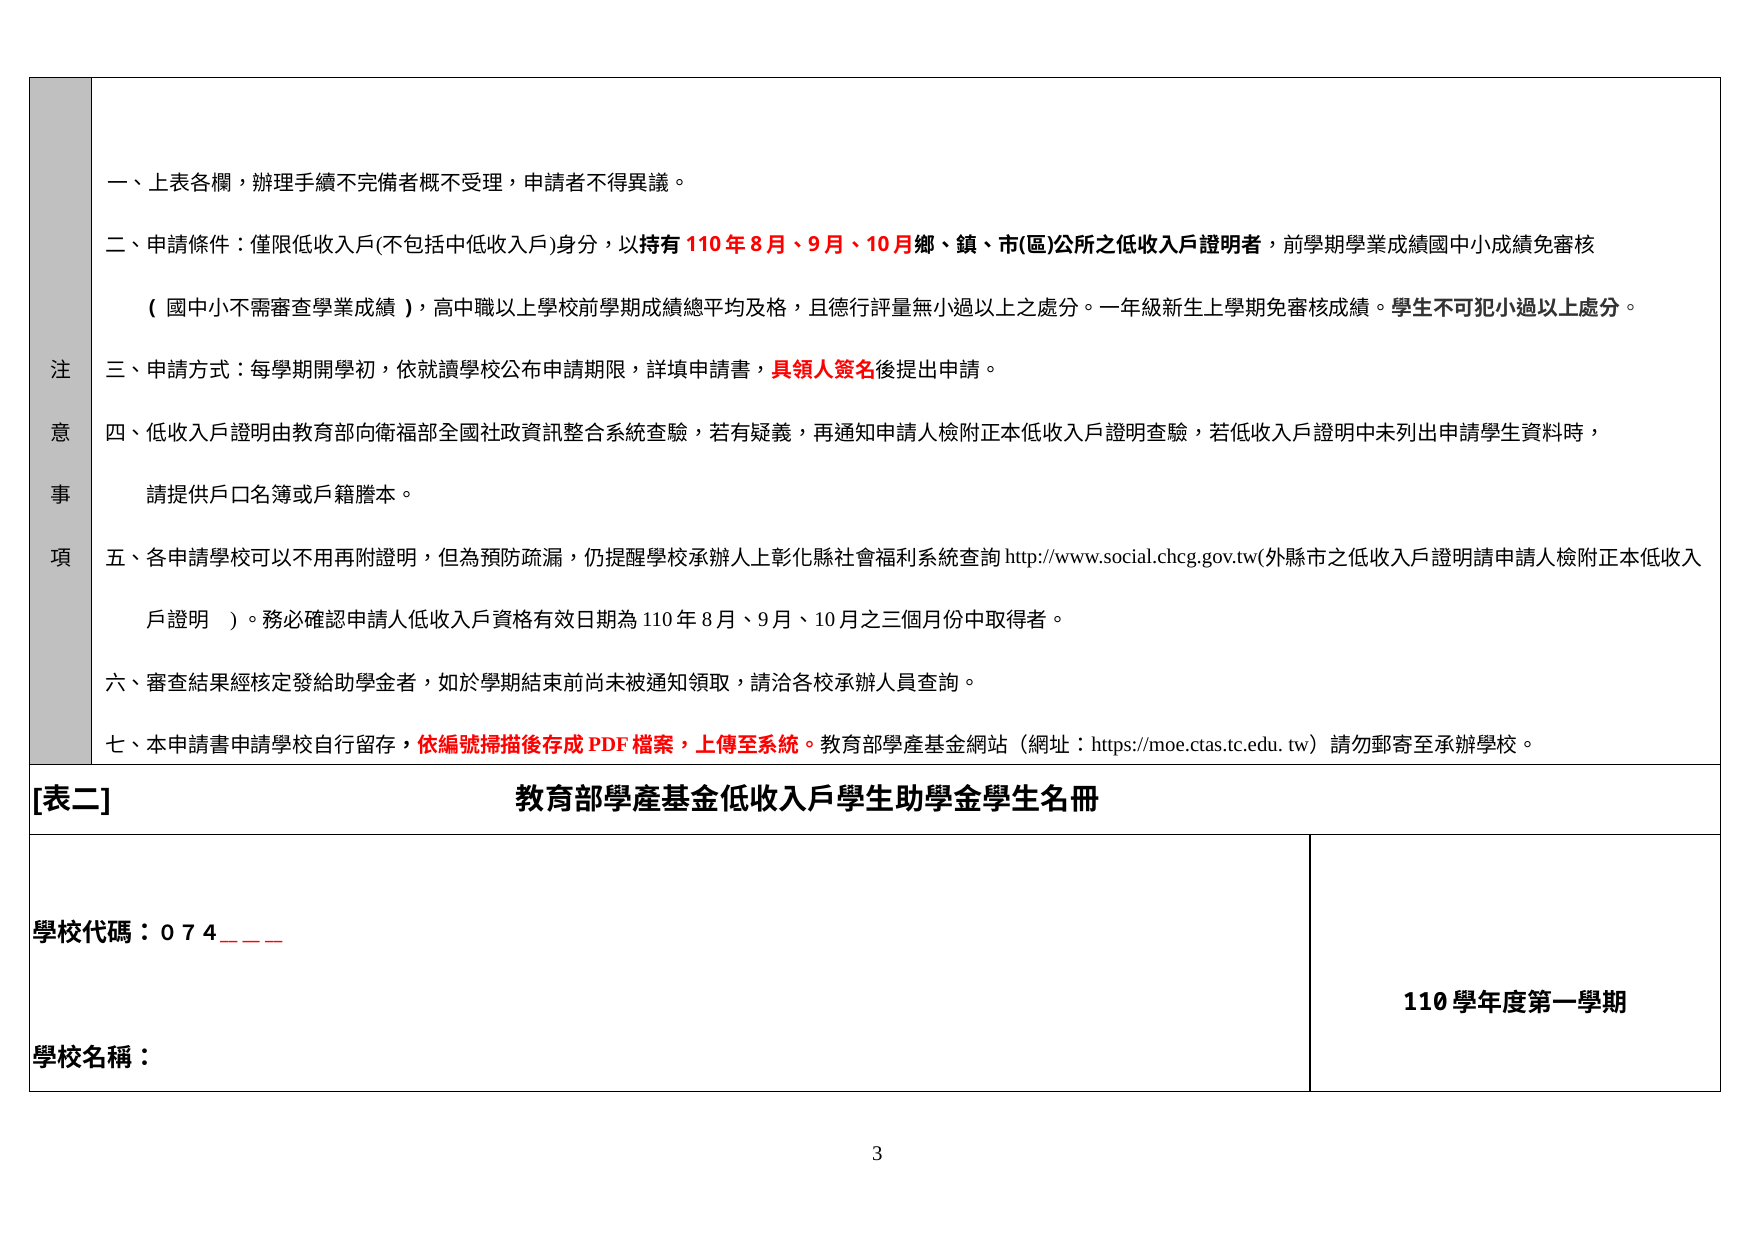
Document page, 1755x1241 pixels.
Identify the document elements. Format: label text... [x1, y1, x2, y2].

table_cell 110學年度第一學期 [1311, 835, 1720, 1091]
table_cell [表二] 教育部學產基金低收入戶學生助學金學生名冊 [30, 765, 1720, 834]
table_cell 一、上表各欄，辦理手續不完備者概不受理，申請者不得異議。 二、申請條件：僅限低收入戶(不包括中低收入戶)身分，以持有110年8月、9月、10月鄉、鎮、市(區)公所之低收入戶證明者，前學期學業成績國中小成績免審核 ( 國中小不需審查學業成績 )，高中職以上學校前學期成績總平均及格，且德行評量無小過以上之處分。一年級新生上學期免審核成績。學生不可犯小過以上處分。 三、申請方式：每學期開學初，依就讀學校公布申請期限，詳填申請書，具領人簽名後提出申請。 四、低收入戶證明由教育部向衛福部全國社政資訊整合系統查驗，若有疑義，再通知申請人檢附正本低收入戶證明查驗，若低收入戶證明中未列出申請學生資料時， 請提供戶口名簿或戶籍謄本。 五、各申請學校可以不用再附證明，但為預防疏漏，仍提醒學校承辦人上彰化縣社會福利系統查詢http://www.social.chcg.gov.tw(外縣市之低收入戶證明請申請人檢附正本低收入 戶證明 ) 。務必確認申請人低收入戶資格有效日期為110年8月、9月、10月之三個月份中取得者。 六、審查結果經核定發給助學金者，如於學期結束前尚未被通知領取，請洽各校承辦人員查詢。 七、本申請書申請學校自行留存，依編號掃描後存成PDF檔案，上傳至系統。教育部學產基金網站（網址：https://moe.ctas.tc.edu. tw）請勿郵寄至承辦學校。 [92, 78, 1720, 764]
table_cell 學校代碼：０７４__ __ __ 學校名稱： [30, 835, 1309, 1091]
table_cell 注 意 事 項 [30, 78, 91, 764]
